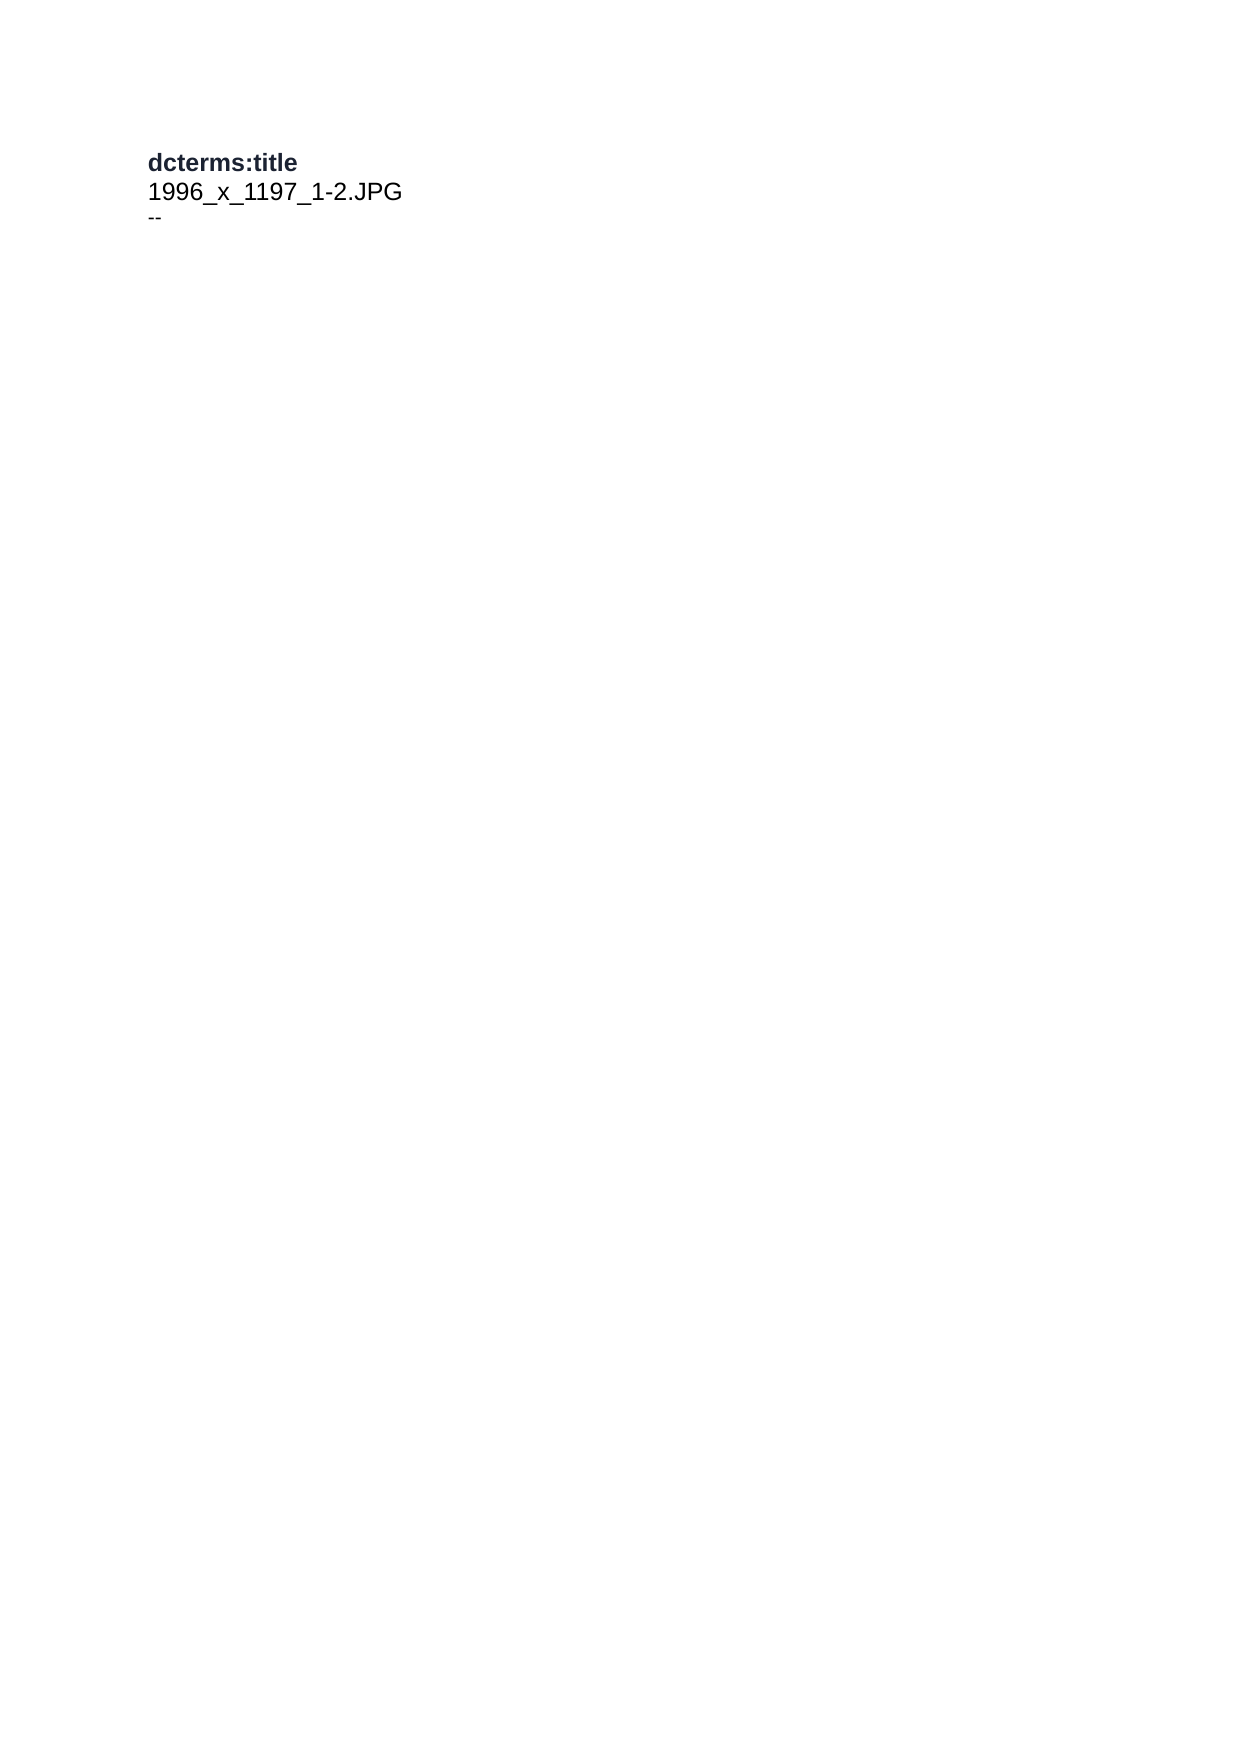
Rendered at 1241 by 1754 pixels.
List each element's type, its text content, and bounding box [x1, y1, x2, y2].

text dcterms:title [148, 148, 1092, 176]
text 1996_x_1197_1-2.JPG [148, 176, 1092, 205]
text -- [148, 205, 1092, 229]
